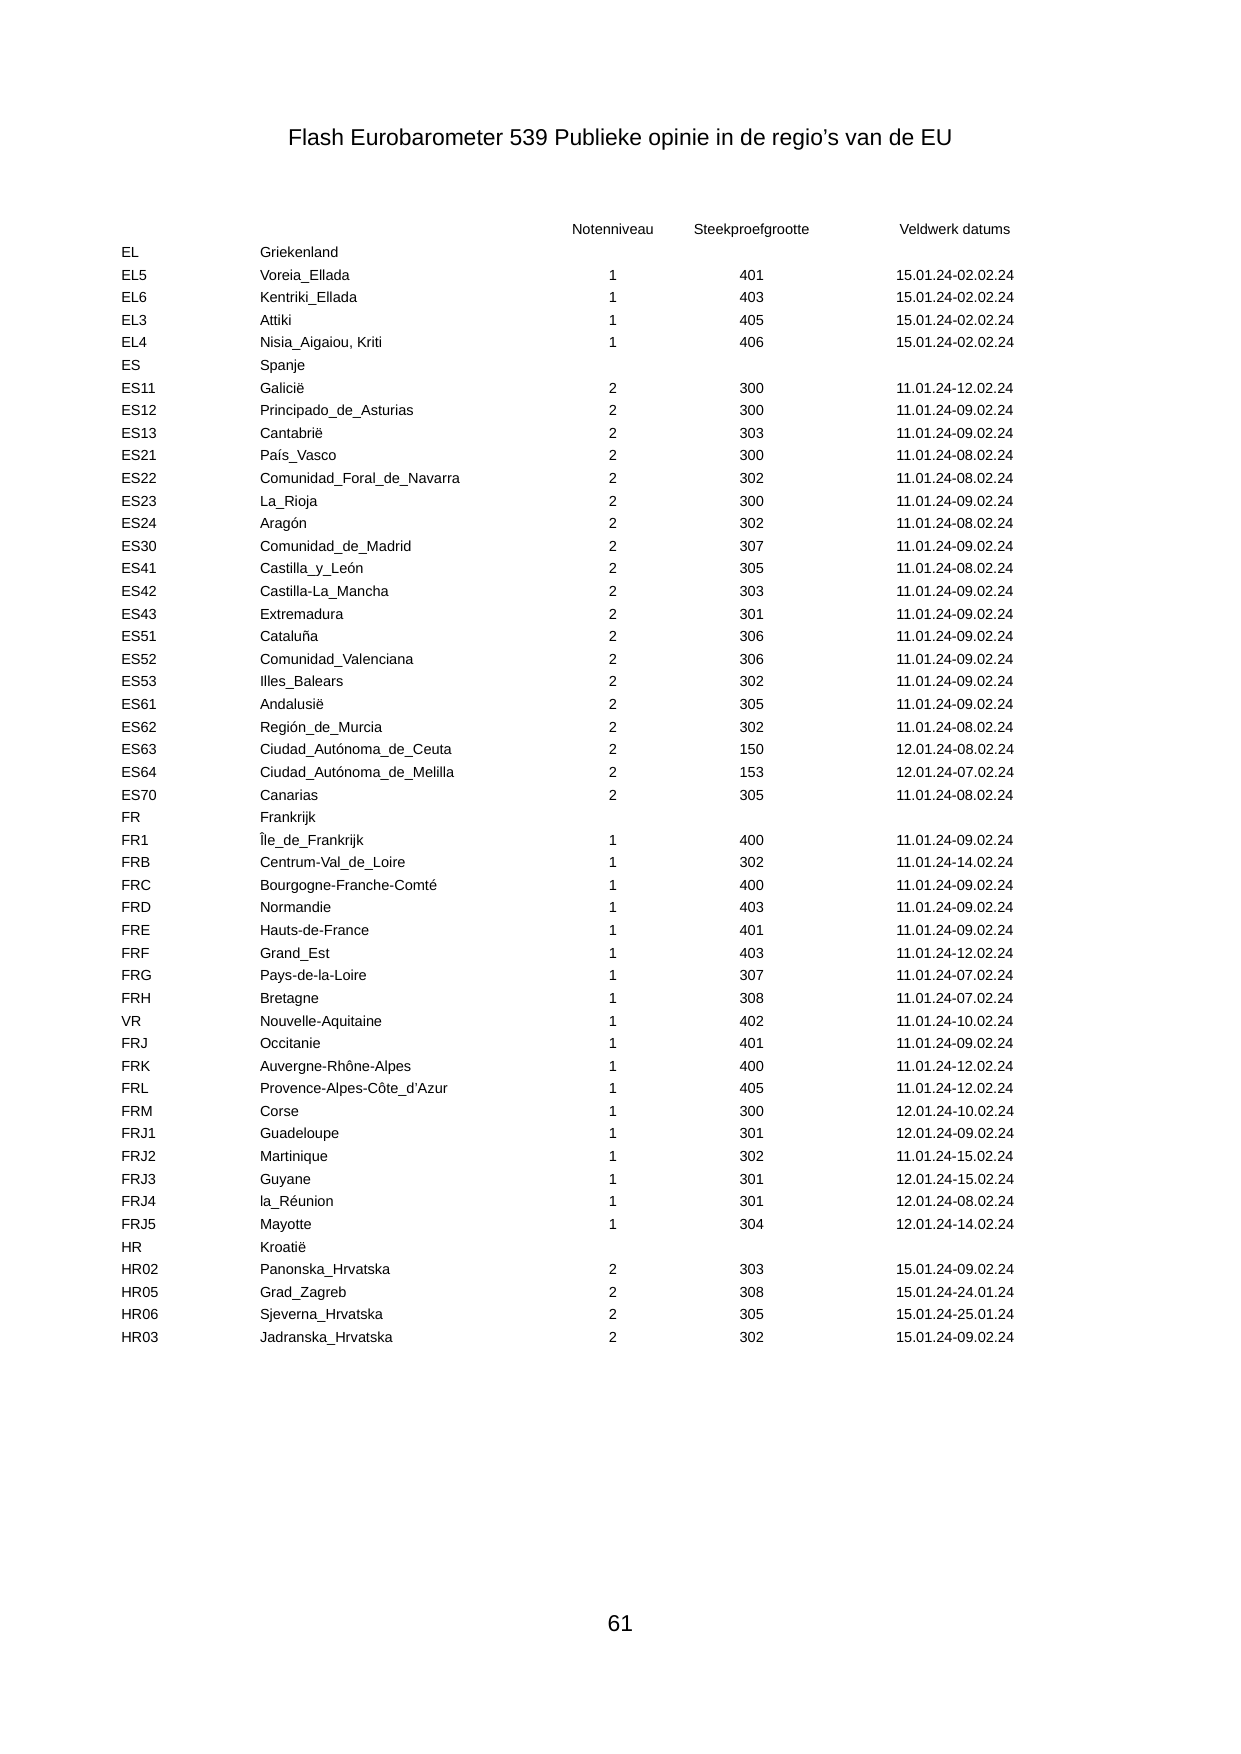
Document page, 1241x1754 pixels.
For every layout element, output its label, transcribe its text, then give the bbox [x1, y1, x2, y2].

table_cell Grad_Zagreb [257, 1281, 543, 1303]
table_cell [544, 241, 682, 263]
table_cell 11.01.24-10.02.24 [821, 1009, 1089, 1032]
table_cell EL5 [118, 263, 257, 286]
table_cell Spanje [257, 354, 543, 376]
table_cell FRJ2 [118, 1145, 257, 1167]
table_cell Kentriki_Ellada [257, 286, 543, 308]
table_cell 15.01.24-25.01.24 [821, 1303, 1089, 1326]
table_cell 300 [682, 1100, 821, 1122]
table_cell 405 [682, 309, 821, 331]
table_cell Comunidad_Valenciana [257, 648, 543, 670]
table_cell 1 [544, 1122, 682, 1145]
table_cell Canarias [257, 783, 543, 806]
table_cell ES52 [118, 648, 257, 670]
table_cell Bourgogne-Franche-Comté [257, 874, 543, 896]
table_cell Castilla-La_Mancha [257, 580, 543, 602]
table_cell [821, 1235, 1089, 1258]
table_cell 11.01.24-09.02.24 [821, 896, 1089, 919]
table_cell 153 [682, 761, 821, 783]
table_cell 12.01.24-07.02.24 [821, 761, 1089, 783]
table_cell 15.01.24-09.02.24 [821, 1326, 1089, 1348]
table_cell 2 [544, 693, 682, 715]
table_cell ES24 [118, 512, 257, 534]
table_cell 11.01.24-09.02.24 [821, 1032, 1089, 1054]
table_cell 305 [682, 557, 821, 580]
table_cell 11.01.24-09.02.24 [821, 670, 1089, 693]
table_cell HR02 [118, 1258, 257, 1281]
table_cell 11.01.24-09.02.24 [821, 874, 1089, 896]
table_cell Principado_de_Asturias [257, 399, 543, 422]
table_cell FRE [118, 919, 257, 941]
table_cell 406 [682, 331, 821, 354]
table_cell 1 [544, 964, 682, 987]
table_header Steekproefgrootte [682, 218, 821, 241]
table_cell ES [118, 354, 257, 376]
table_cell 15.01.24-02.02.24 [821, 309, 1089, 331]
table_cell 1 [544, 1055, 682, 1077]
table_cell 12.01.24-08.02.24 [821, 1190, 1089, 1213]
table_cell Île_de_Frankrijk [257, 829, 543, 851]
table_cell 302 [682, 467, 821, 489]
table_cell 302 [682, 1145, 821, 1167]
table_cell 305 [682, 783, 821, 806]
table_cell 304 [682, 1213, 821, 1235]
table_cell 306 [682, 648, 821, 670]
table_cell 15.01.24-02.02.24 [821, 263, 1089, 286]
table_cell 12.01.24-08.02.24 [821, 738, 1089, 761]
table_cell ES42 [118, 580, 257, 602]
table_header [257, 218, 543, 241]
table_cell ES51 [118, 625, 257, 648]
table_cell ES41 [118, 557, 257, 580]
table_cell 2 [544, 670, 682, 693]
table_cell 11.01.24-09.02.24 [821, 919, 1089, 941]
table_cell 2 [544, 444, 682, 467]
table_cell ES13 [118, 422, 257, 444]
table_cell 11.01.24-09.02.24 [821, 625, 1089, 648]
table_cell 11.01.24-09.02.24 [821, 399, 1089, 422]
table_cell 11.01.24-09.02.24 [821, 603, 1089, 625]
table_cell Aragón [257, 512, 543, 534]
table_cell [544, 354, 682, 376]
table_cell 150 [682, 738, 821, 761]
table_cell 2 [544, 738, 682, 761]
table_cell ES70 [118, 783, 257, 806]
table_cell 400 [682, 1055, 821, 1077]
table_cell 301 [682, 1190, 821, 1213]
table_cell 302 [682, 512, 821, 534]
table_cell 1 [544, 1190, 682, 1213]
table_cell 2 [544, 715, 682, 738]
table_cell 11.01.24-09.02.24 [821, 535, 1089, 557]
table_cell 307 [682, 964, 821, 987]
table_cell Griekenland [257, 241, 543, 263]
table_cell Extremadura [257, 603, 543, 625]
table_cell Castilla_y_León [257, 557, 543, 580]
table_cell 402 [682, 1009, 821, 1032]
table_cell FRK [118, 1055, 257, 1077]
table_cell 11.01.24-08.02.24 [821, 467, 1089, 489]
table_cell [544, 1235, 682, 1258]
table_cell ES64 [118, 761, 257, 783]
table_cell 2 [544, 603, 682, 625]
table_cell 2 [544, 580, 682, 602]
table_cell Guyane [257, 1168, 543, 1190]
table_cell 11.01.24-09.02.24 [821, 693, 1089, 715]
table_cell 302 [682, 851, 821, 874]
table_cell 15.01.24-24.01.24 [821, 1281, 1089, 1303]
table_cell 2 [544, 1326, 682, 1348]
table_cell Nouvelle-Aquitaine [257, 1009, 543, 1032]
table_cell 1 [544, 829, 682, 851]
table_cell 11.01.24-09.02.24 [821, 422, 1089, 444]
table_cell 2 [544, 399, 682, 422]
table_cell 2 [544, 422, 682, 444]
table_cell 15.01.24-02.02.24 [821, 286, 1089, 308]
table_cell 11.01.24-12.02.24 [821, 941, 1089, 964]
table_cell HR03 [118, 1326, 257, 1348]
table_cell 302 [682, 1326, 821, 1348]
table_cell ES22 [118, 467, 257, 489]
table_cell 300 [682, 444, 821, 467]
table_cell Ciudad_Autónoma_de_Melilla [257, 761, 543, 783]
table_cell Hauts-de-France [257, 919, 543, 941]
table_cell 2 [544, 512, 682, 534]
table_cell [821, 806, 1089, 828]
table_cell [682, 241, 821, 263]
table_cell [682, 1235, 821, 1258]
table_cell 1 [544, 286, 682, 308]
table_cell 11.01.24-12.02.24 [821, 376, 1089, 399]
table_cell FRG [118, 964, 257, 987]
table_header Veldwerk datums [821, 218, 1089, 241]
table_cell 303 [682, 1258, 821, 1281]
table_cell 301 [682, 1122, 821, 1145]
table_cell Guadeloupe [257, 1122, 543, 1145]
table_cell Auvergne-Rhône-Alpes [257, 1055, 543, 1077]
table_cell 11.01.24-09.02.24 [821, 580, 1089, 602]
table_cell Normandie [257, 896, 543, 919]
table_cell 1 [544, 331, 682, 354]
table_cell 303 [682, 422, 821, 444]
table_cell FRJ1 [118, 1122, 257, 1145]
table_cell 1 [544, 874, 682, 896]
table_cell 400 [682, 829, 821, 851]
table_cell 2 [544, 535, 682, 557]
table_cell 11.01.24-07.02.24 [821, 987, 1089, 1009]
table_cell 2 [544, 1303, 682, 1326]
table_cell HR06 [118, 1303, 257, 1326]
table_cell Centrum-Val_de_Loire [257, 851, 543, 874]
table_cell ES12 [118, 399, 257, 422]
table_cell 1 [544, 851, 682, 874]
table_cell 2 [544, 557, 682, 580]
table_cell Panonska_Hrvatska [257, 1258, 543, 1281]
table_cell [682, 354, 821, 376]
table_cell 307 [682, 535, 821, 557]
table_cell 11.01.24-12.02.24 [821, 1077, 1089, 1100]
table_cell Occitanie [257, 1032, 543, 1054]
table_header [118, 218, 257, 241]
table_cell Comunidad_de_Madrid [257, 535, 543, 557]
table_cell 11.01.24-14.02.24 [821, 851, 1089, 874]
table_cell 2 [544, 648, 682, 670]
table_cell 2 [544, 783, 682, 806]
table_cell 2 [544, 1258, 682, 1281]
table_cell Voreia_Ellada [257, 263, 543, 286]
table_cell 305 [682, 1303, 821, 1326]
table_cell 403 [682, 941, 821, 964]
table_cell FRJ3 [118, 1168, 257, 1190]
table_cell 2 [544, 761, 682, 783]
table_cell 11.01.24-08.02.24 [821, 715, 1089, 738]
table_cell FRJ5 [118, 1213, 257, 1235]
table_cell ES53 [118, 670, 257, 693]
table_header Notenniveau [544, 218, 682, 241]
table_cell 1 [544, 1009, 682, 1032]
table_cell 11.01.24-15.02.24 [821, 1145, 1089, 1167]
table_cell Sjeverna_Hrvatska [257, 1303, 543, 1326]
table_cell 2 [544, 467, 682, 489]
table_cell 2 [544, 489, 682, 512]
table_cell 308 [682, 987, 821, 1009]
table_cell 1 [544, 1213, 682, 1235]
table_cell FR [118, 806, 257, 828]
table_cell ES30 [118, 535, 257, 557]
table_cell HR05 [118, 1281, 257, 1303]
table_cell Martinique [257, 1145, 543, 1167]
table_cell la_Réunion [257, 1190, 543, 1213]
table_cell 1 [544, 919, 682, 941]
table_cell 302 [682, 715, 821, 738]
table_cell Andalusië [257, 693, 543, 715]
table_cell Attiki [257, 309, 543, 331]
table_cell 1 [544, 987, 682, 1009]
table_cell Provence-Alpes-Côte_d’Azur [257, 1077, 543, 1100]
table_cell 1 [544, 1168, 682, 1190]
table_cell 2 [544, 376, 682, 399]
table_cell 303 [682, 580, 821, 602]
table_cell FRL [118, 1077, 257, 1100]
table_cell Illes_Balears [257, 670, 543, 693]
table_cell 401 [682, 263, 821, 286]
table_cell Kroatië [257, 1235, 543, 1258]
table_cell 1 [544, 1100, 682, 1122]
table_cell FR1 [118, 829, 257, 851]
table_cell Comunidad_Foral_de_Navarra [257, 467, 543, 489]
table_cell 405 [682, 1077, 821, 1100]
table_cell Grand_Est [257, 941, 543, 964]
table_cell EL3 [118, 309, 257, 331]
table_cell 1 [544, 263, 682, 286]
table_cell ES62 [118, 715, 257, 738]
table_cell 11.01.24-12.02.24 [821, 1055, 1089, 1077]
table_cell [821, 241, 1089, 263]
table_cell 302 [682, 670, 821, 693]
table_cell FRD [118, 896, 257, 919]
table_cell 12.01.24-10.02.24 [821, 1100, 1089, 1122]
table_cell Jadranska_Hrvatska [257, 1326, 543, 1348]
table_cell VR [118, 1009, 257, 1032]
table_cell EL [118, 241, 257, 263]
table_cell Ciudad_Autónoma_de_Ceuta [257, 738, 543, 761]
table_cell 1 [544, 1032, 682, 1054]
table_cell 308 [682, 1281, 821, 1303]
table_cell [821, 354, 1089, 376]
table_cell 401 [682, 919, 821, 941]
table_cell Bretagne [257, 987, 543, 1009]
table_cell ES43 [118, 603, 257, 625]
table_cell FRC [118, 874, 257, 896]
table_cell EL6 [118, 286, 257, 308]
table_cell ES61 [118, 693, 257, 715]
table_cell Corse [257, 1100, 543, 1122]
table_cell País_Vasco [257, 444, 543, 467]
table_cell FRF [118, 941, 257, 964]
table_cell 11.01.24-09.02.24 [821, 829, 1089, 851]
table_cell Cataluña [257, 625, 543, 648]
table_cell Nisia_Aigaiou, Kriti [257, 331, 543, 354]
table_cell FRJ4 [118, 1190, 257, 1213]
table_cell HR [118, 1235, 257, 1258]
table_cell 300 [682, 376, 821, 399]
table_cell 12.01.24-09.02.24 [821, 1122, 1089, 1145]
table_cell [682, 806, 821, 828]
table_cell 2 [544, 1281, 682, 1303]
table_cell ES63 [118, 738, 257, 761]
table_cell 1 [544, 1077, 682, 1100]
table_cell EL4 [118, 331, 257, 354]
table_cell 400 [682, 874, 821, 896]
table_cell La_Rioja [257, 489, 543, 512]
table_cell 1 [544, 941, 682, 964]
table_cell 1 [544, 896, 682, 919]
table_cell Mayotte [257, 1213, 543, 1235]
table_cell 11.01.24-08.02.24 [821, 557, 1089, 580]
table_cell 11.01.24-08.02.24 [821, 444, 1089, 467]
table_cell 12.01.24-15.02.24 [821, 1168, 1089, 1190]
table_cell 306 [682, 625, 821, 648]
table_cell Pays-de-la-Loire [257, 964, 543, 987]
table_cell 403 [682, 896, 821, 919]
table_cell Galicië [257, 376, 543, 399]
table_cell 301 [682, 603, 821, 625]
table_cell [544, 806, 682, 828]
table_cell FRB [118, 851, 257, 874]
table_cell 1 [544, 1145, 682, 1167]
table_cell FRH [118, 987, 257, 1009]
table_cell Frankrijk [257, 806, 543, 828]
table_cell 11.01.24-09.02.24 [821, 489, 1089, 512]
table_cell 12.01.24-14.02.24 [821, 1213, 1089, 1235]
table_cell 300 [682, 399, 821, 422]
table_cell 300 [682, 489, 821, 512]
table_cell 11.01.24-08.02.24 [821, 512, 1089, 534]
table_cell 305 [682, 693, 821, 715]
table_cell ES21 [118, 444, 257, 467]
table_cell Cantabrië [257, 422, 543, 444]
table_cell 11.01.24-07.02.24 [821, 964, 1089, 987]
table_cell 11.01.24-08.02.24 [821, 783, 1089, 806]
table_cell 2 [544, 625, 682, 648]
table_cell ES11 [118, 376, 257, 399]
table_cell 401 [682, 1032, 821, 1054]
table_cell 1 [544, 309, 682, 331]
table_cell 15.01.24-09.02.24 [821, 1258, 1089, 1281]
table_cell Región_de_Murcia [257, 715, 543, 738]
table_cell FRM [118, 1100, 257, 1122]
table_cell 403 [682, 286, 821, 308]
table_cell 301 [682, 1168, 821, 1190]
table_cell ES23 [118, 489, 257, 512]
table_cell 11.01.24-09.02.24 [821, 648, 1089, 670]
table_cell 15.01.24-02.02.24 [821, 331, 1089, 354]
table_cell FRJ [118, 1032, 257, 1054]
